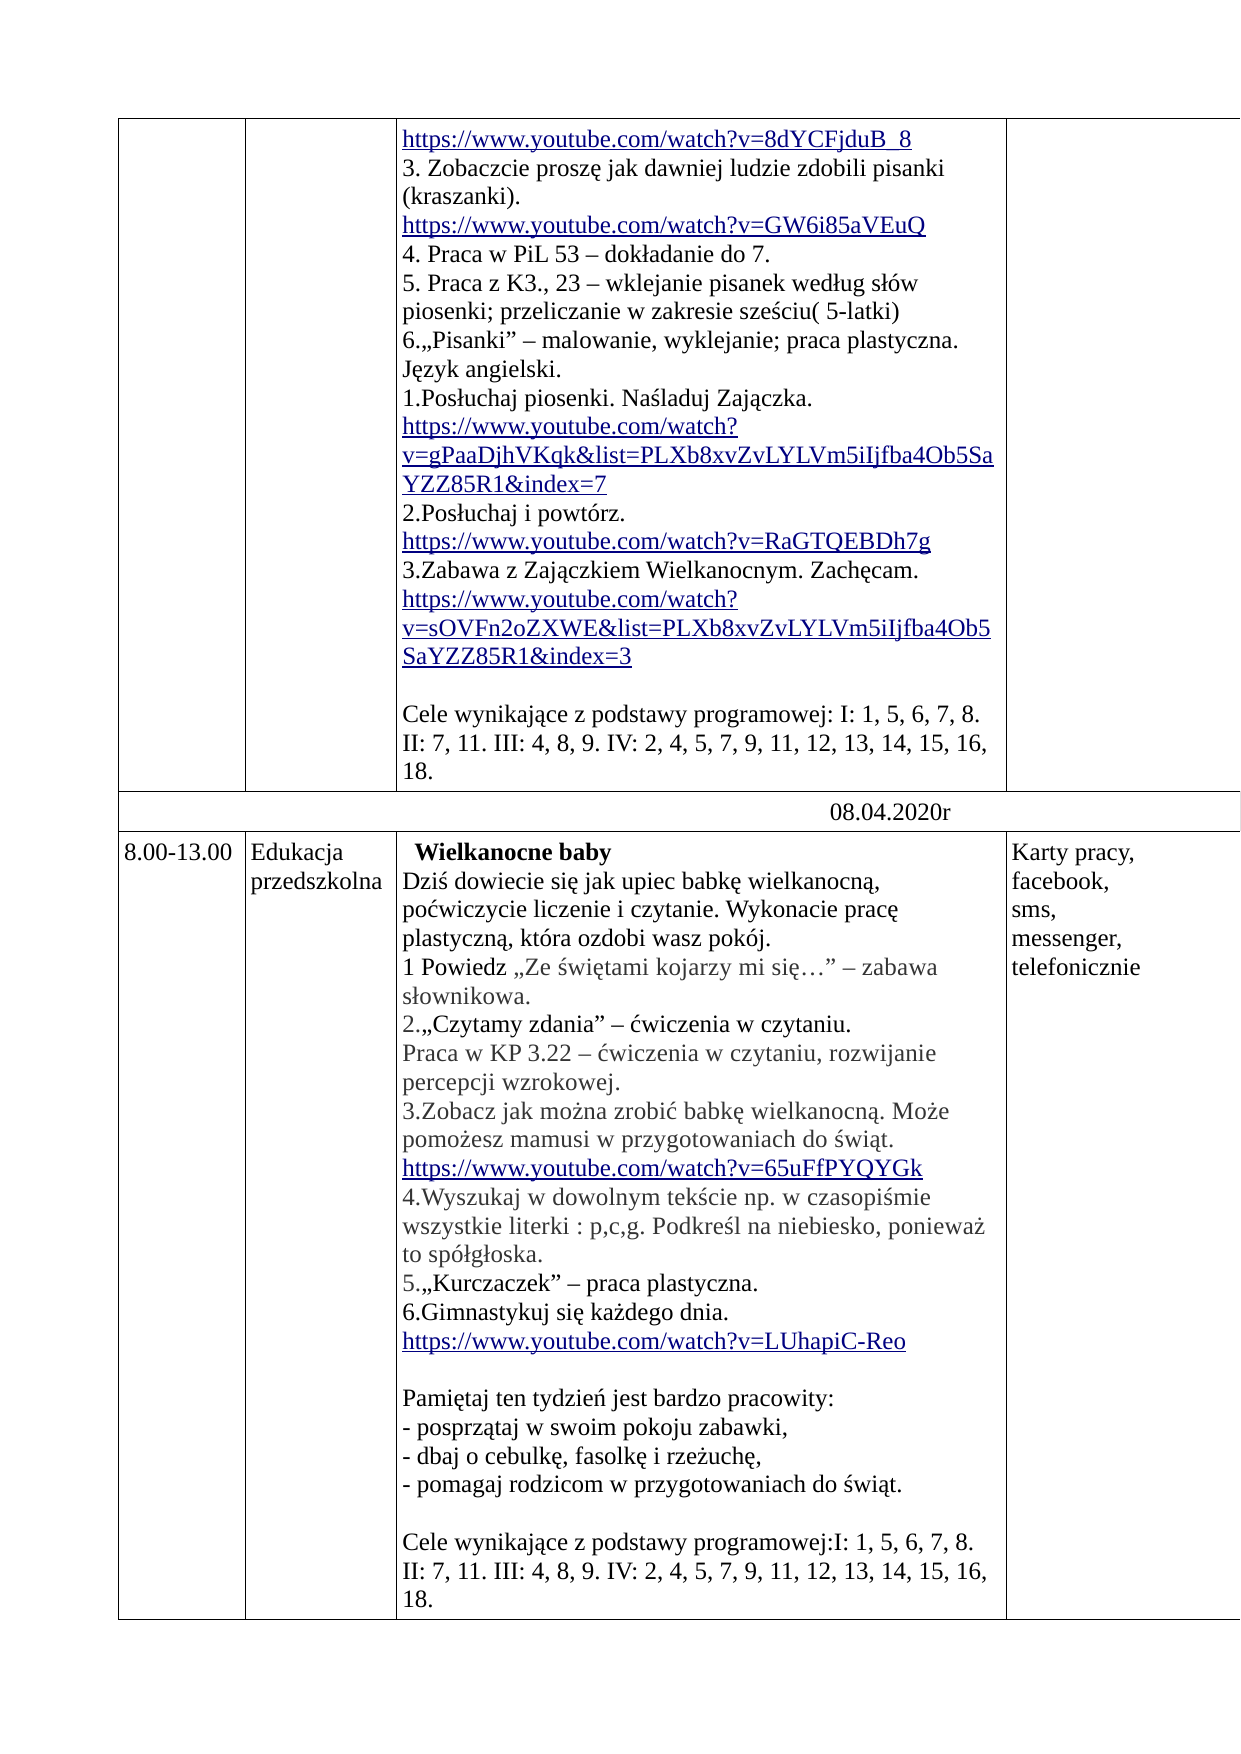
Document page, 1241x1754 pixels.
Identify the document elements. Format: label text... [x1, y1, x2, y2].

table_cell Edukacja przedszkolna [246, 832, 396, 1619]
table_cell 8.00-13.00 [119, 832, 245, 1619]
table_cell [246, 119, 396, 791]
table_cell [119, 119, 245, 791]
table_cell https://www.youtube.com/watch?v=8dYCFjduB_8 3. Zobaczcie proszę jak dawniej ludzie zdobili pisanki (kraszanki). https://www.youtube.com/watch?v=GW6i85aVEuQ 4. Praca w PiL 53 – dokładanie do 7. 5. Praca z K3., 23 – wklejanie pisanek według słów piosenki; przeliczanie w zakresie sześciu( 5-latki) 6.„Pisanki” – malowanie, wyklejanie; praca plastyczna. Język angielski. 1.Posłuchaj piosenki. Naśladuj Zajączka. https://www.youtube.com/watch?v=gPaaDjhVKqk&list=PLXb8xvZvLYLVm5iIjfba4Ob5SaYZZ85R1&index=7 2.Posłuchaj i powtórz. https://www.youtube.com/watch?v=RaGTQEBDh7g 3.Zabawa z Zajączkiem Wielkanocnym. Zachęcam. https://www.youtube.com/watch?v=sOVFn2oZXWE&list=PLXb8xvZvLYLVm5iIjfba4Ob5SaYZZ85R1&index=3 Cele wynikające z podstawy programowej: I: 1, 5, 6, 7, 8. II: 7, 11. III: 4, 8, 9. IV: 2, 4, 5, 7, 9, 11, 12, 13, 14, 15, 16, 18. [397, 119, 1006, 791]
table_cell 08.04.2020r [119, 792, 1240, 831]
table_cell Wielkanocne baby Dziś dowiecie się jak upiec babkę wielkanocną, poćwiczycie liczenie i czytanie. Wykonacie pracę plastyczną, która ozdobi wasz pokój. 1 Powiedz „Ze świętami kojarzy mi się…” – zabawa słownikowa. 2.„Czytamy zdania” – ćwiczenia w czytaniu. Praca w KP 3.22 – ćwiczenia w czytaniu, rozwijanie percepcji wzrokowej. 3.Zobacz jak można zrobić babkę wielkanocną. Może pomożesz mamusi w przygotowaniach do świąt. https://www.youtube.com/watch?v=65uFfPYQYGk 4.Wyszukaj w dowolnym tekście np. w czasopiśmie wszystkie literki : p,c,g. Podkreśl na niebiesko, ponieważ to spółgłoska. 5.„Kurczaczek” – praca plastyczna. 6.Gimnastykuj się każdego dnia. https://www.youtube.com/watch?v=LUhapiC-Reo Pamiętaj ten tydzień jest bardzo pracowity: - posprzątaj w swoim pokoju zabawki, - dbaj o cebulkę, fasolkę i rzeżuchę, - pomagaj rodzicom w przygotowaniach do świąt. Cele wynikające z podstawy programowej:I: 1, 5, 6, 7, 8. II: 7, 11. III: 4, 8, 9. IV: 2, 4, 5, 7, 9, 11, 12, 13, 14, 15, 16, 18. [397, 832, 1006, 1619]
table_cell Karty pracy, facebook, sms, messenger, telefonicznie [1007, 832, 1240, 1619]
table_cell [1007, 119, 1240, 791]
